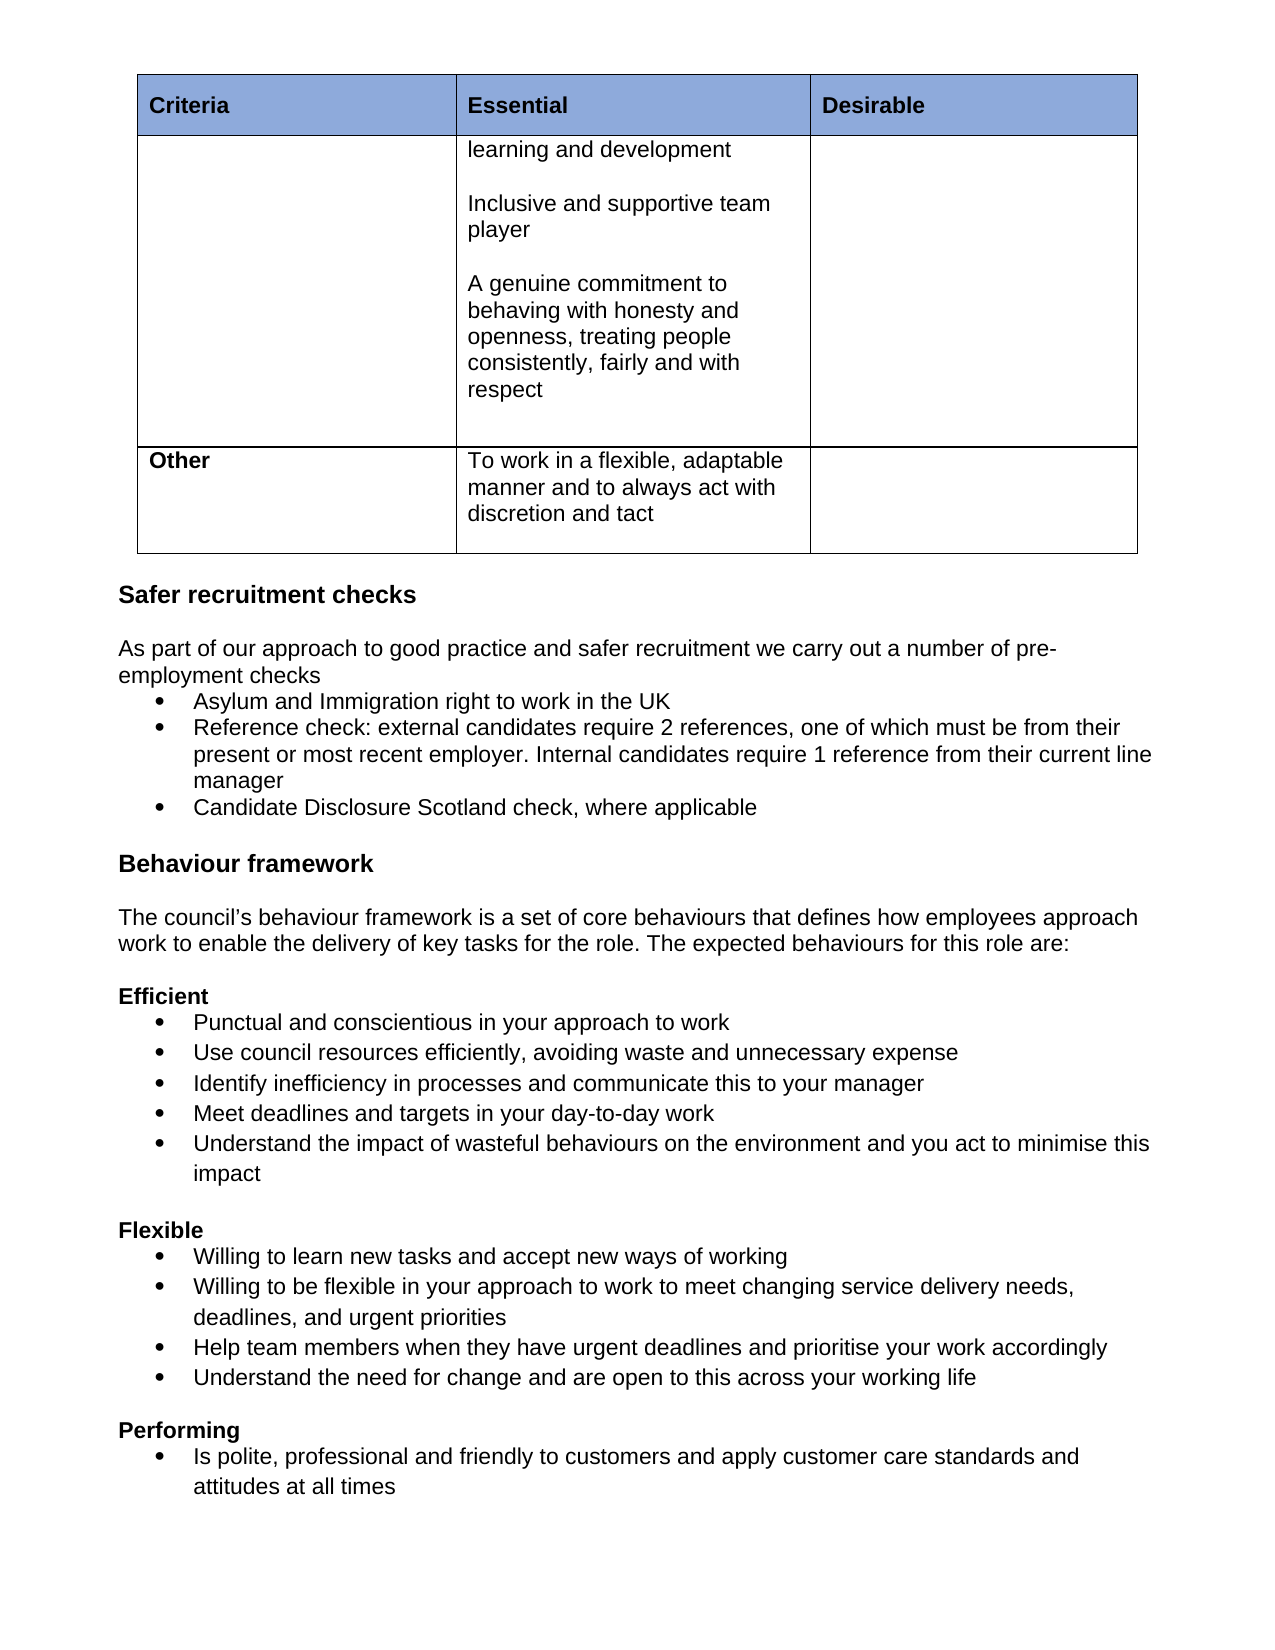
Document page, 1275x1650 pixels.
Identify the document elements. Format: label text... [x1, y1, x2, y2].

subtitle Safer recruitment checks [118, 580, 1157, 609]
list Meet deadlines and targets in your day-to-day work [156, 1100, 1157, 1126]
list Help team members when they have urgent deadlines and prioritise your work accordingly [156, 1334, 1157, 1360]
table_cell learning and development Inclusive and supportive team player A genuine commitment to behaving with honesty and openness, treating people consistently, fairly and with respect [457, 136, 810, 446]
list Asylum and Immigration right to work in the UK [156, 688, 1157, 714]
table_cell [138, 136, 456, 446]
subtitle Behaviour framework [118, 848, 1157, 877]
list Understand the impact of wasteful behaviours on the environment and you act to minimise this impact [156, 1130, 1157, 1186]
list Identify inefficiency in processes and communicate this to your manager [156, 1069, 1157, 1096]
table_cell [811, 448, 1137, 553]
text As part of our approach to good practice and safer recruitment we carry out a number of pre-employment checks [118, 635, 1157, 688]
list Candidate Disclosure Scotland check, where applicable [156, 793, 1157, 820]
text Efficient [118, 983, 1157, 1009]
list Is polite, professional and friendly to customers and apply customer care standards and attitudes at all times [156, 1443, 1157, 1499]
table_cell [811, 136, 1137, 446]
table_header Essential [457, 75, 810, 135]
list Punctual and conscientious in your approach to work [156, 1009, 1157, 1035]
list Understand the need for change and are open to this across your working life [156, 1364, 1157, 1390]
text Flexible [118, 1217, 1157, 1243]
table_cell Other [138, 448, 456, 553]
list Willing to learn new tasks and accept new ways of working [156, 1243, 1157, 1269]
list Reference check: external candidates require 2 references, one of which must be from their present or most recent employer. Internal candidates require 1 reference from their current line manager [156, 714, 1157, 793]
text The council’s behaviour framework is a set of core behaviours that defines how employees approach work to enable the delivery of key tasks for the role. The expected behaviours for this role are: [118, 904, 1157, 956]
list Willing to be flexible in your approach to work to meet changing service delivery needs, deadlines, and urgent priorities [156, 1273, 1157, 1330]
table_header Criteria [138, 75, 456, 135]
table_header Desirable [811, 75, 1137, 135]
text Performing [118, 1417, 1157, 1443]
list Use council resources efficiently, avoiding waste and unnecessary expense [156, 1039, 1157, 1066]
table_cell To work in a flexible, adaptable manner and to always act with discretion and tact [457, 448, 810, 553]
